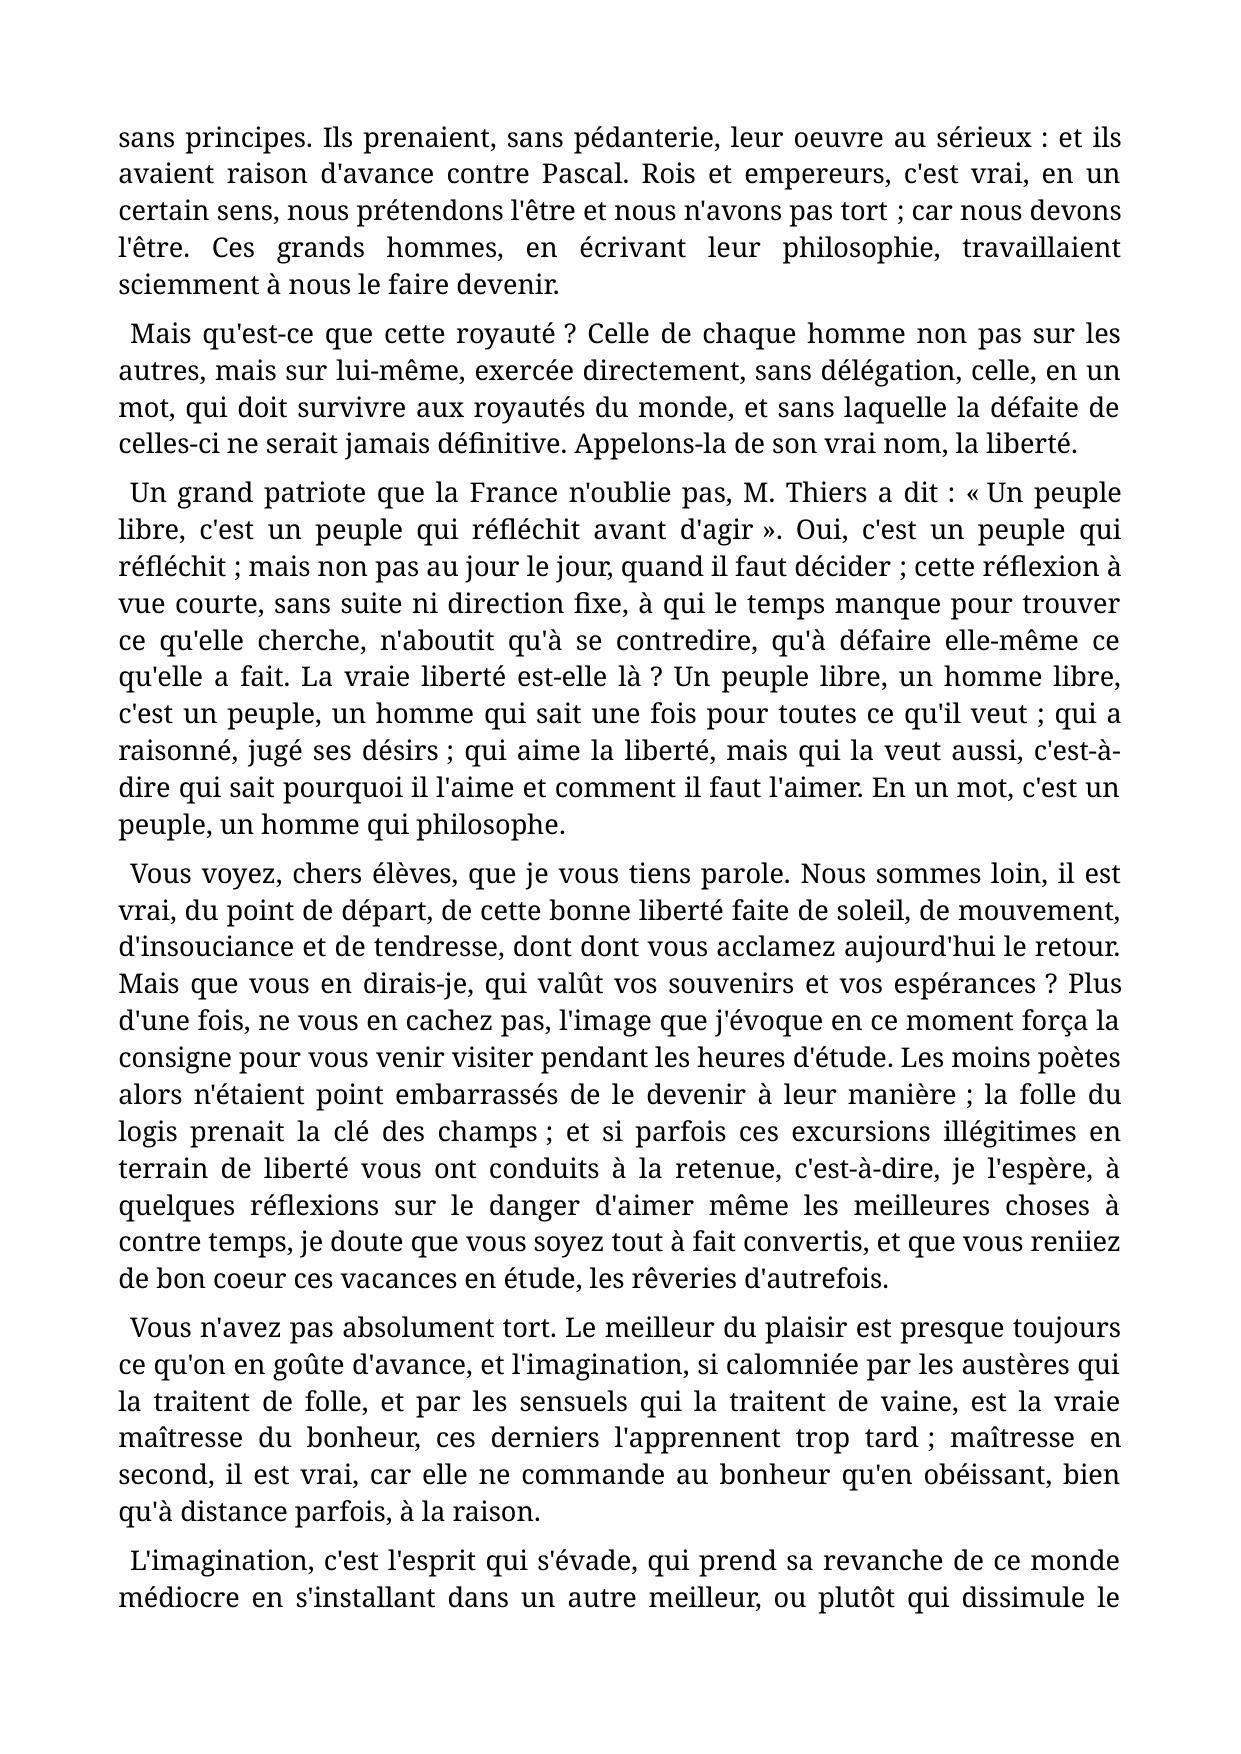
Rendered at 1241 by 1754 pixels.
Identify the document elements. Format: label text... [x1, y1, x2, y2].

text Vous voyez, chers élèves, que je vous tiens parole. Nous sommes loin, il est vrai, du point de départ, de cette bonne liberté faite de soleil, de mouvement, d'insouciance et de tendresse, dont dont vous acclamez aujourd'hui le retour. Mais que vous en dirais-je, qui valût vos souvenirs et vos espérances ? Plus d'une fois, ne vous en cachez pas, l'image que j'évoque en ce moment força la consigne pour vous venir visiter pendant les heures d'étude. Les moins poètes alors n'étaient point embarrassés de le devenir à leur manière ; la folle du logis prenait la clé des champs ; et si parfois ces excursions illégitimes en terrain de liberté vous ont conduits à la retenue, c'est-à-dire, je l'espère, à quelques réflexions sur le danger d'aimer même les meilleures choses à contre temps, je doute que vous soyez tout à fait convertis, et que vous reniiez de bon coeur ces vacances en étude, les rêveries d'autrefois. [118, 854, 1122, 1297]
text sans principes. Ils prenaient, sans pédanterie, leur oeuvre au sérieux : et ils avaient raison d'avance contre Pascal. Rois et empereurs, c'est vrai, en un certain sens, nous prétendons l'être et nous n'avons pas tort ; car nous devons l'être. Ces grands hommes, en écrivant leur philosophie, travaillaient sciemment à nous le faire devenir. [118, 118, 1122, 302]
text Mais qu'est-ce que cette royauté ? Celle de chaque homme non pas sur les autres, mais sur lui-même, exercée directement, sans délégation, celle, en un mot, qui doit survivre aux royautés du monde, et sans laquelle la défaite de celles-ci ne serait jamais définitive. Appelons-la de son vrai nom, la liberté. [118, 314, 1122, 462]
text Un grand patriote que la France n'oublie pas, M. Thiers a dit : « Un peuple libre, c'est un peuple qui réfléchit avant d'agir ». Oui, c'est un peuple qui réfléchit ; mais non pas au jour le jour, quand il faut décider ; cette réflexion à vue courte, sans suite ni direction fixe, à qui le temps manque pour trouver ce qu'elle cherche, n'aboutit qu'à se contredire, qu'à défaire elle-même ce qu'elle a fait. La vraie liberté est-elle là ? Un peuple libre, un homme libre, c'est un peuple, un homme qui sait une fois pour toutes ce qu'il veut ; qui a raisonné, jugé ses désirs ; qui aime la liberté, mais qui la veut aussi, c'est-à-dire qui sait pourquoi il l'aime et comment il faut l'aimer. En un mot, c'est un peuple, un homme qui philosophe. [118, 473, 1122, 842]
text L'imagination, c'est l'esprit qui s'évade, qui prend sa revanche de ce monde médiocre en s'installant dans un autre meilleur, ou plutôt qui dissimule le [118, 1541, 1122, 1615]
text Vous n'avez pas absolument tort. Le meilleur du plaisir est presque toujours ce qu'on en goûte d'avance, et l'imagination, si calomniée par les austères qui la traitent de folle, et par les sensuels qui la traitent de vaine, est la vraie maîtresse du bonheur, ces derniers l'apprennent trop tard ; maîtresse en second, il est vrai, car elle ne commande au bonheur qu'en obéissant, bien qu'à distance parfois, à la raison. [118, 1308, 1122, 1529]
